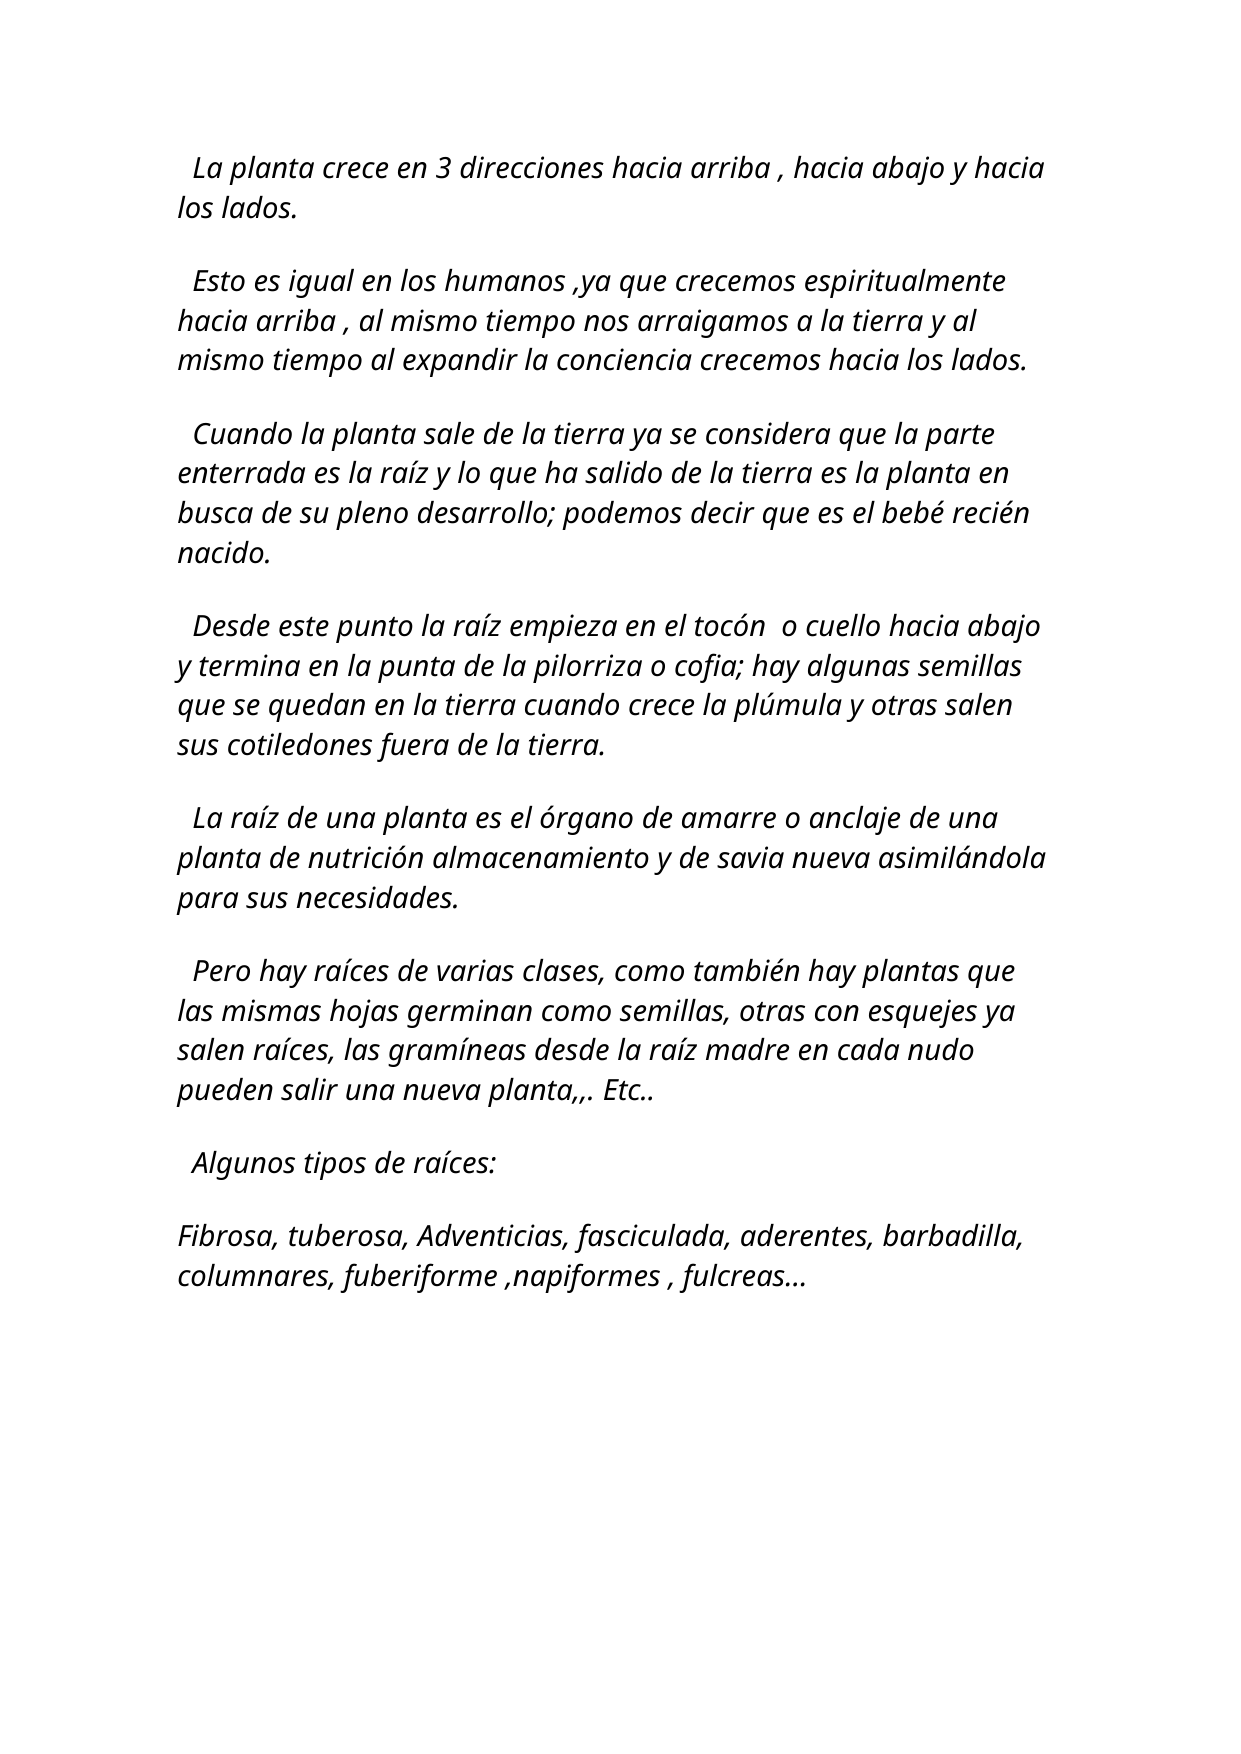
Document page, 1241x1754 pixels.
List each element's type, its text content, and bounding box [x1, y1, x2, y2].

text La raíz de una planta es el órgano de amarre o anclaje de una planta de nutrición almacenamiento y de savia nueva asimilándola para sus necesidades. [177, 797, 1063, 917]
text Esto es igual en los humanos ,ya que crecemos espiritualmente hacia arriba , al mismo tiempo nos arraigamos a la tierra y al mismo tiempo al expandir la conciencia crecemos hacia los lados. [177, 260, 1063, 379]
text Cuando la planta sale de la tierra ya se considera que la parte enterrada es la raíz y lo que ha salido de la tierra es la planta en busca de su pleno desarrollo; podemos decir que es el bebé recién nacido. [177, 413, 1063, 572]
text Pero hay raíces de varias clases, como también hay plantas que las mismas hojas germinan como semillas, otras con esquejes ya salen raíces, las gramíneas desde la raíz madre en cada nudo pueden salir una nueva planta,,. Etc.. [177, 950, 1063, 1109]
text Fibrosa, tuberosa, Adventicias, fasciculada, aderentes, barbadilla, columnares, fuberiforme ,napiformes , fulcreas… [177, 1216, 1063, 1295]
text Algunos tipos de raíces: [177, 1142, 1063, 1182]
text Desde este punto la raíz empieza en el tocón o cuello hacia abajo y termina en la punta de la pilorriza o cofia; hay algunas semillas que se quedan en la tierra cuando crece la plúmula y otras salen sus cotiledones fuera de la tierra. [177, 605, 1063, 764]
text La planta crece en 3 direcciones hacia arriba , hacia abajo y hacia los lados. [177, 147, 1063, 227]
